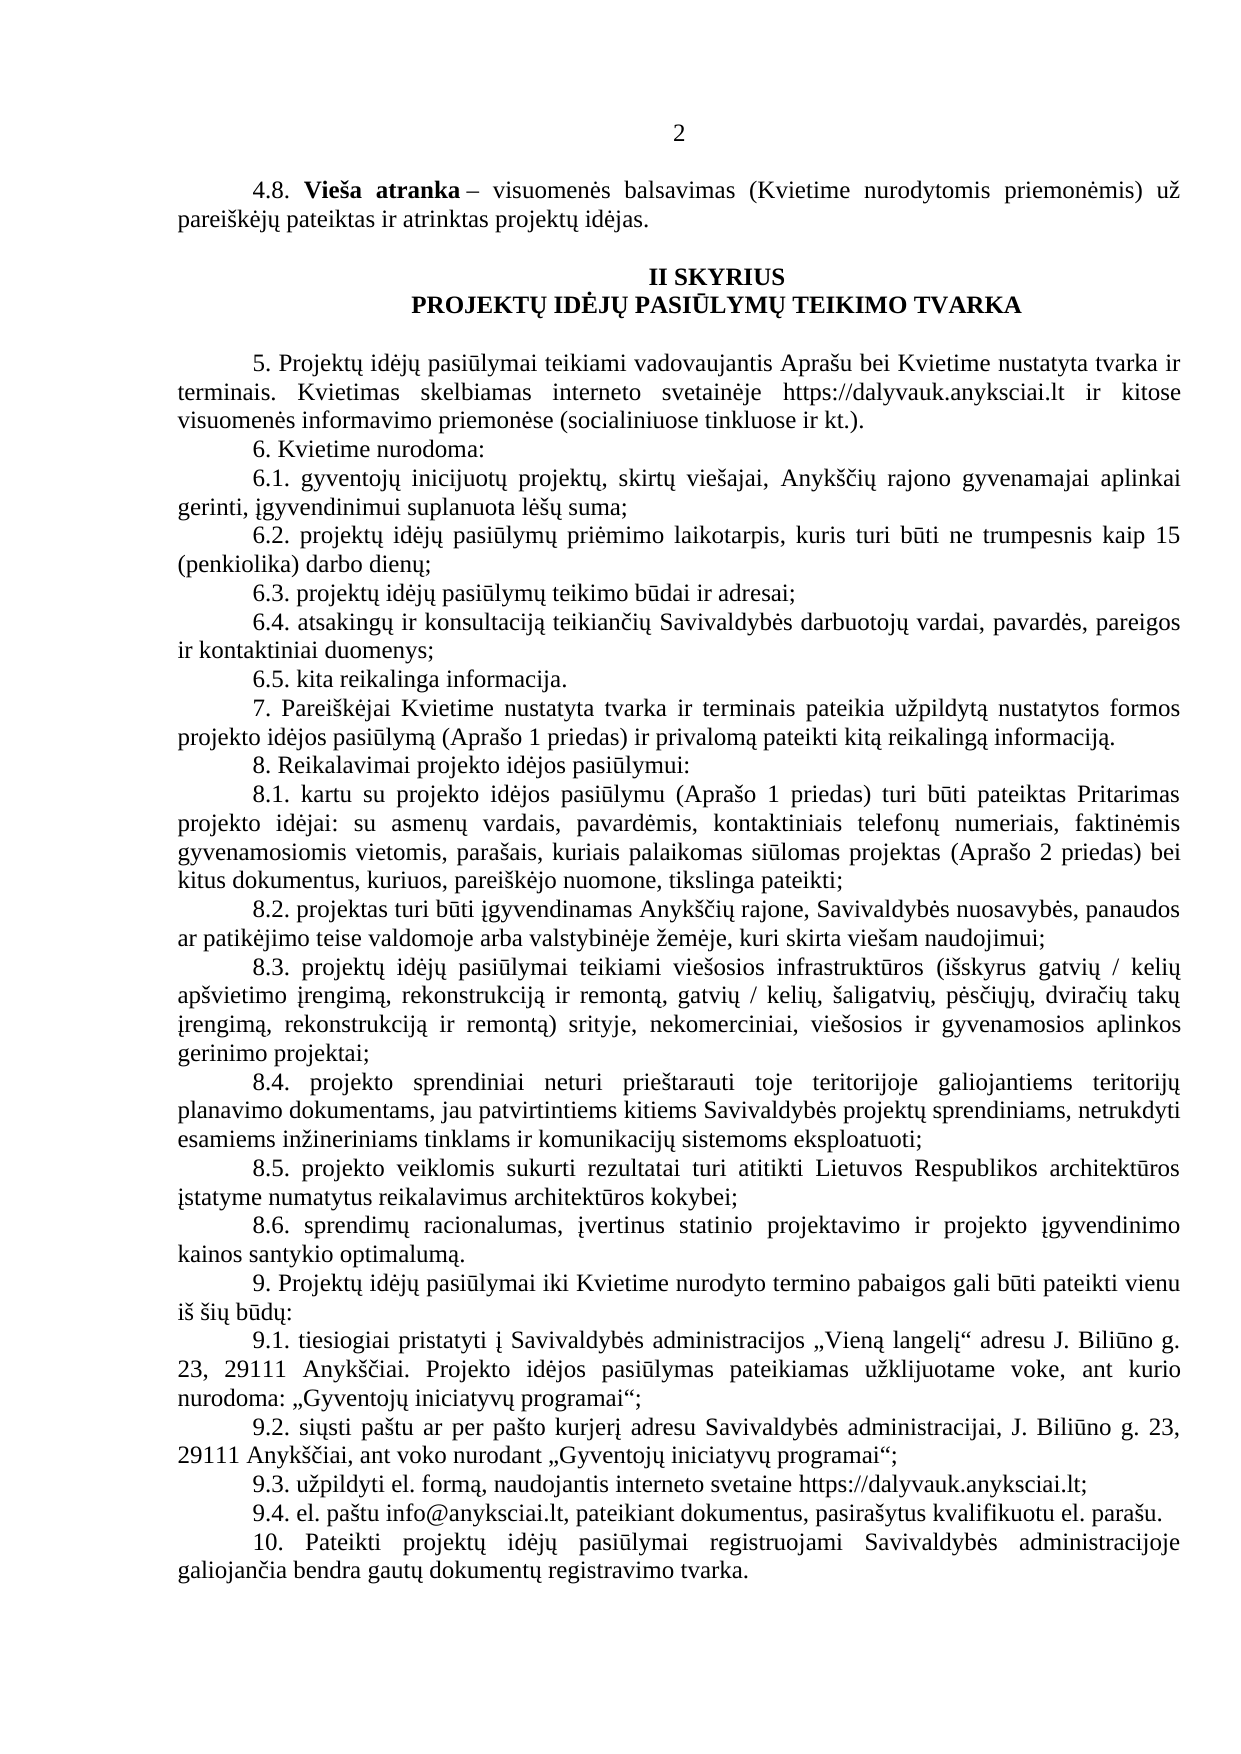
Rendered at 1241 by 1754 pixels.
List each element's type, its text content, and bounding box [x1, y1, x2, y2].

text PROJEKTŲ IDĖJŲ PASIŪLYMŲ TEIKIMO TVARKA [177, 291, 1181, 319]
text II SKYRIUS [177, 262, 1181, 291]
text 6.1. gyventojų inicijuotų projektų, skirtų viešajai, Anykščių rajono gyvenamajai aplinkai gerinti, įgyvendinimui suplanuota lėšų suma; [177, 463, 1181, 521]
text 8.4. projekto sprendiniai neturi prieštarauti toje teritorijoje galiojantiems teritorijų planavimo dokumentams, jau patvirtintiems kitiems Savivaldybės projektų sprendiniams, netrukdyti esamiems inžineriniams tinklams ir komunikacijų sistemoms eksploatuoti; [177, 1067, 1181, 1153]
text 9.1. tiesiogiai pristatyti į Savivaldybės administracijos „Vieną langelį“ adresu J. Biliūno g. 23, 29111 Anykščiai. Projekto idėjos pasiūlymas pateikiamas užklijuotame voke, ant kurio nurodoma: „Gyventojų iniciatyvų programai“; [177, 1326, 1181, 1412]
text 9.2. siųsti paštu ar per pašto kurjerį adresu Savivaldybės administracijai, J. Biliūno g. 23, 29111 Anykščiai, ant voko nurodant „Gyventojų iniciatyvų programai“; [177, 1412, 1181, 1469]
text 6. Kvietime nurodoma: [177, 434, 1181, 463]
text 6.4. atsakingų ir konsultaciją teikiančių Savivaldybės darbuotojų vardai, pavardės, pareigos ir kontaktiniai duomenys; [177, 607, 1181, 664]
text 8.2. projektas turi būti įgyvendinamas Anykščių rajone, Savivaldybės nuosavybės, panaudos ar patikėjimo teise valdomoje arba valstybinėje žemėje, kuri skirta viešam naudojimui; [177, 894, 1181, 952]
text 6.2. projektų idėjų pasiūlymų priėmimo laikotarpis, kuris turi būti ne trumpesnis kaip 15 (penkiolika) darbo dienų; [177, 521, 1181, 578]
text 9.4. el. paštu info@anyksciai.lt, pateikiant dokumentus, pasirašytus kvalifikuotu el. parašu. [177, 1498, 1181, 1527]
text 8. Reikalavimai projekto idėjos pasiūlymui: [177, 751, 1181, 779]
text 8.1. kartu su projekto idėjos pasiūlymu (Aprašo 1 priedas) turi būti pateiktas Pritarimas projekto idėjai: su asmenų vardais, pavardėmis, kontaktiniais telefonų numeriais, faktinėmis gyvenamosiomis vietomis, parašais, kuriais palaikomas siūlomas projektas (Aprašo 2 priedas) bei kitus dokumentus, kuriuos, pareiškėjo nuomone, tikslinga pateikti; [177, 779, 1181, 894]
text 10. Pateikti projektų idėjų pasiūlymai registruojami Savivaldybės administracijoje galiojančia bendra gautų dokumentų registravimo tvarka. [177, 1527, 1181, 1584]
text 5. Projektų idėjų pasiūlymai teikiami vadovaujantis Aprašu bei Kvietime nustatyta tvarka ir terminais. Kvietimas skelbiamas interneto svetainėje https://dalyvauk.anyksciai.lt ir kitose visuomenės informavimo priemonėse (socialiniuose tinkluose ir kt.). [177, 348, 1181, 434]
text 4.8. Vieša atranka – visuomenės balsavimas (Kvietime nurodytomis priemonėmis) už pareiškėjų pateiktas ir atrinktas projektų idėjas. [177, 176, 1181, 233]
text 7. Pareiškėjai Kvietime nustatyta tvarka ir terminais pateikia užpildytą nustatytos formos projekto idėjos pasiūlymą (Aprašo 1 priedas) ir privalomą pateikti kitą reikalingą informaciją. [177, 693, 1181, 751]
text 8.6. sprendimų racionalumas, įvertinus statinio projektavimo ir projekto įgyvendinimo kainos santykio optimalumą. [177, 1211, 1181, 1268]
text 9. Projektų idėjų pasiūlymai iki Kvietime nurodyto termino pabaigos gali būti pateikti vienu iš šių būdų: [177, 1268, 1181, 1326]
text 6.5. kita reikalinga informacija. [177, 664, 1181, 693]
text 6.3. projektų idėjų pasiūlymų teikimo būdai ir adresai; [177, 578, 1181, 607]
text 8.5. projekto veiklomis sukurti rezultatai turi atitikti Lietuvos Respublikos architektūros įstatyme numatytus reikalavimus architektūros kokybei; [177, 1153, 1181, 1211]
text 8.3. projektų idėjų pasiūlymai teikiami viešosios infrastruktūros (išskyrus gatvių / kelių apšvietimo įrengimą, rekonstrukciją ir remontą, gatvių / kelių, šaligatvių, pėsčiųjų, dviračių takų įrengimą, rekonstrukciją ir remontą) srityje, nekomerciniai, viešosios ir gyvenamosios aplinkos gerinimo projektai; [177, 952, 1181, 1067]
text 9.3. užpildyti el. formą, naudojantis interneto svetaine https://dalyvauk.anyksciai.lt; [177, 1469, 1181, 1498]
